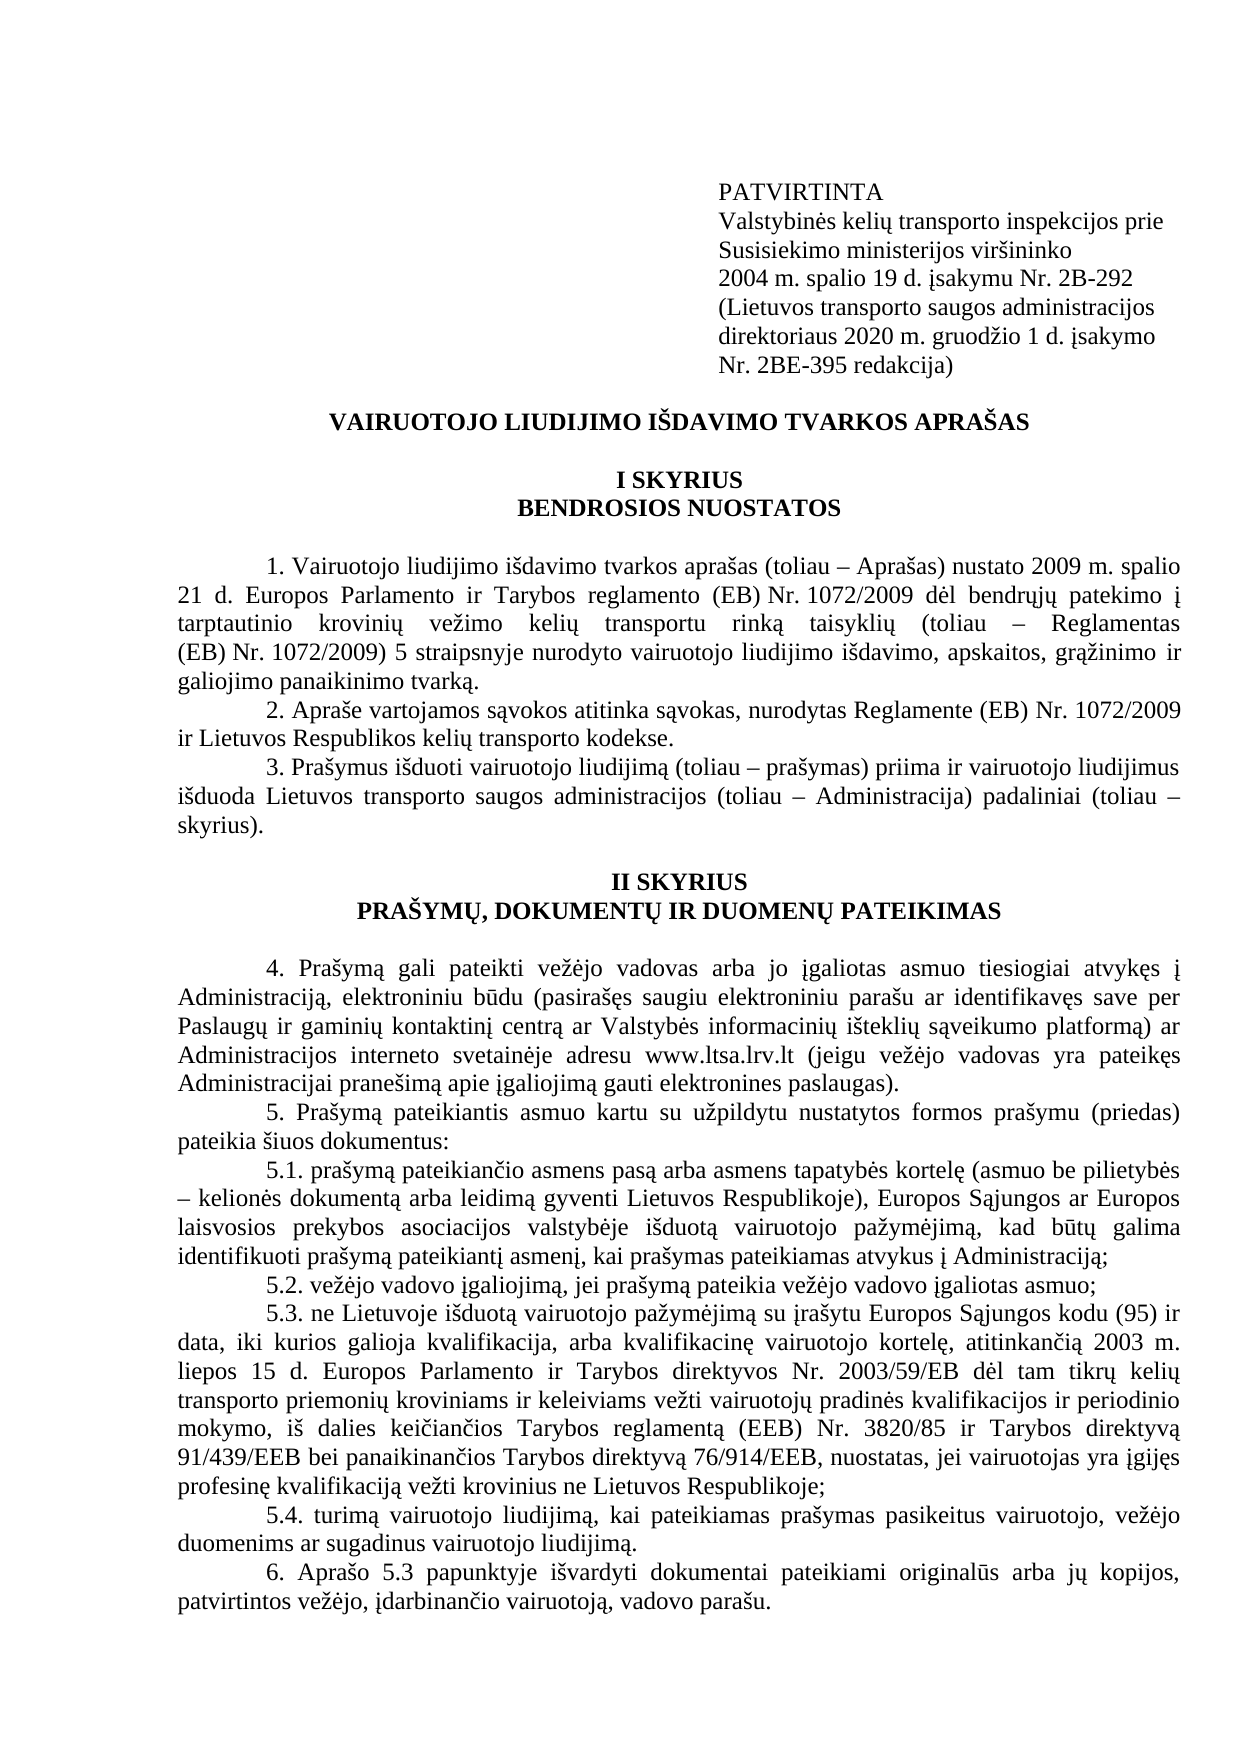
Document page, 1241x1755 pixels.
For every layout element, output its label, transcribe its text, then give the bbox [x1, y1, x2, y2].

text II SKYRIUS [177, 867, 1181, 896]
text 1. Vairuotojo liudijimo išdavimo tvarkos aprašas (toliau – Aprašas) nustato 2009 m. spalio 21 d. Europos Parlamento ir Tarybos reglamento (EB) Nr. 1072/2009 dėl bendrųjų patekimo į tarptautinio krovinių vežimo kelių transportu rinką taisyklių (toliau – Reglamentas (EB) Nr. 1072/2009) 5 straipsnyje nurodyto vairuotojo liudijimo išdavimo, apskaitos, grąžinimo ir galiojimo panaikinimo tvarką. [177, 551, 1181, 695]
text 2004 m. spalio 19 d. įsakymu Nr. 2B-292 [649, 263, 1181, 292]
text direktoriaus 2020 m. gruodžio 1 d. įsakymo [718, 321, 1181, 350]
text PATVIRTINTA [649, 177, 1181, 206]
text I SKYRIUS [177, 465, 1181, 493]
text 5.3. ne Lietuvoje išduotą vairuotojo pažymėjimą su įrašytu Europos Sąjungos kodu (95) ir data, iki kurios galioja kvalifikacija, arba kvalifikacinę vairuotojo kortelę, atitinkančią 2003 m. liepos 15 d. Europos Parlamento ir Tarybos direktyvos Nr. 2003/59/EB dėl tam tikrų kelių transporto priemonių kroviniams ir keleiviams vežti vairuotojų pradinės kvalifikacijos ir periodinio mokymo, iš dalies keičiančios Tarybos reglamentą (EEB) Nr. 3820/85 ir Tarybos direktyvą 91/439/EEB bei panaikinančios Tarybos direktyvą 76/914/EEB, nuostatas, jei vairuotojas yra įgijęs profesinę kvalifikaciją vežti krovinius ne Lietuvos Respublikoje; [177, 1298, 1181, 1500]
text Susisiekimo ministerijos viršininko [649, 235, 1181, 263]
text BENDROSIOS NUOSTATOS [177, 493, 1181, 522]
text 5.2. vežėjo vadovo įgaliojimą, jei prašymą pateikia vežėjo vadovo įgaliotas asmuo; [177, 1270, 1181, 1298]
text 6. Aprašo 5.3 papunktyje išvardyti dokumentai pateikiami originalūs arba jų kopijos, patvirtintos vežėjo, įdarbinančio vairuotoją, vadovo parašu. [177, 1557, 1181, 1615]
text Valstybinės kelių transporto inspekcijos prie [649, 206, 1181, 235]
text Nr. 2BE-395 redakcija) [718, 350, 1181, 378]
text 5.1. prašymą pateikiančio asmens pasą arba asmens tapatybės kortelę (asmuo be pilietybės – kelionės dokumentą arba leidimą gyventi Lietuvos Respublikoje), Europos Sąjungos ar Europos laisvosios prekybos asociacijos valstybėje išduotą vairuotojo pažymėjimą, kad būtų galima identifikuoti prašymą pateikiantį asmenį, kai prašymas pateikiamas atvykus į Administraciją; [177, 1155, 1181, 1270]
text (Lietuvos transporto saugos administracijos [718, 292, 1181, 321]
text 4. Prašymą gali pateikti vežėjo vadovas arba jo įgaliotas asmuo tiesiogiai atvykęs į Administraciją, elektroniniu būdu (pasirašęs saugiu elektroniniu parašu ar identifikavęs save per Paslaugų ir gaminių kontaktinį centrą ar Valstybės informacinių išteklių sąveikumo platformą) ar Administracijos interneto svetainėje adresu www.ltsa.lrv.lt (jeigu vežėjo vadovas yra pateikęs Administracijai pranešimą apie įgaliojimą gauti elektronines paslaugas). [177, 953, 1181, 1097]
text 3. Prašymus išduoti vairuotojo liudijimą (toliau – prašymas) priima ir vairuotojo liudijimus išduoda Lietuvos transporto saugos administracijos (toliau – Administracija) padaliniai (toliau – skyrius). [177, 752, 1181, 838]
text 5. Prašymą pateikiantis asmuo kartu su užpildytu nustatytos formos prašymu (priedas) pateikia šiuos dokumentus: [177, 1097, 1181, 1155]
text 5.4. turimą vairuotojo liudijimą, kai pateikiamas prašymas pasikeitus vairuotojo, vežėjo duomenims ar sugadinus vairuotojo liudijimą. [177, 1500, 1181, 1557]
text PRAŠYMŲ, DOKUMENTŲ IR DUOMENŲ PATEIKIMAS [177, 896, 1181, 925]
text VAIRUOTOJO LIUDIJIMO IŠDAVIMO TVARKOS APRAŠAS [177, 407, 1181, 436]
text 2. Apraše vartojamos sąvokos atitinka sąvokas, nurodytas Reglamente (EB) Nr. 1072/2009 ir Lietuvos Respublikos kelių transporto kodekse. [177, 695, 1181, 752]
